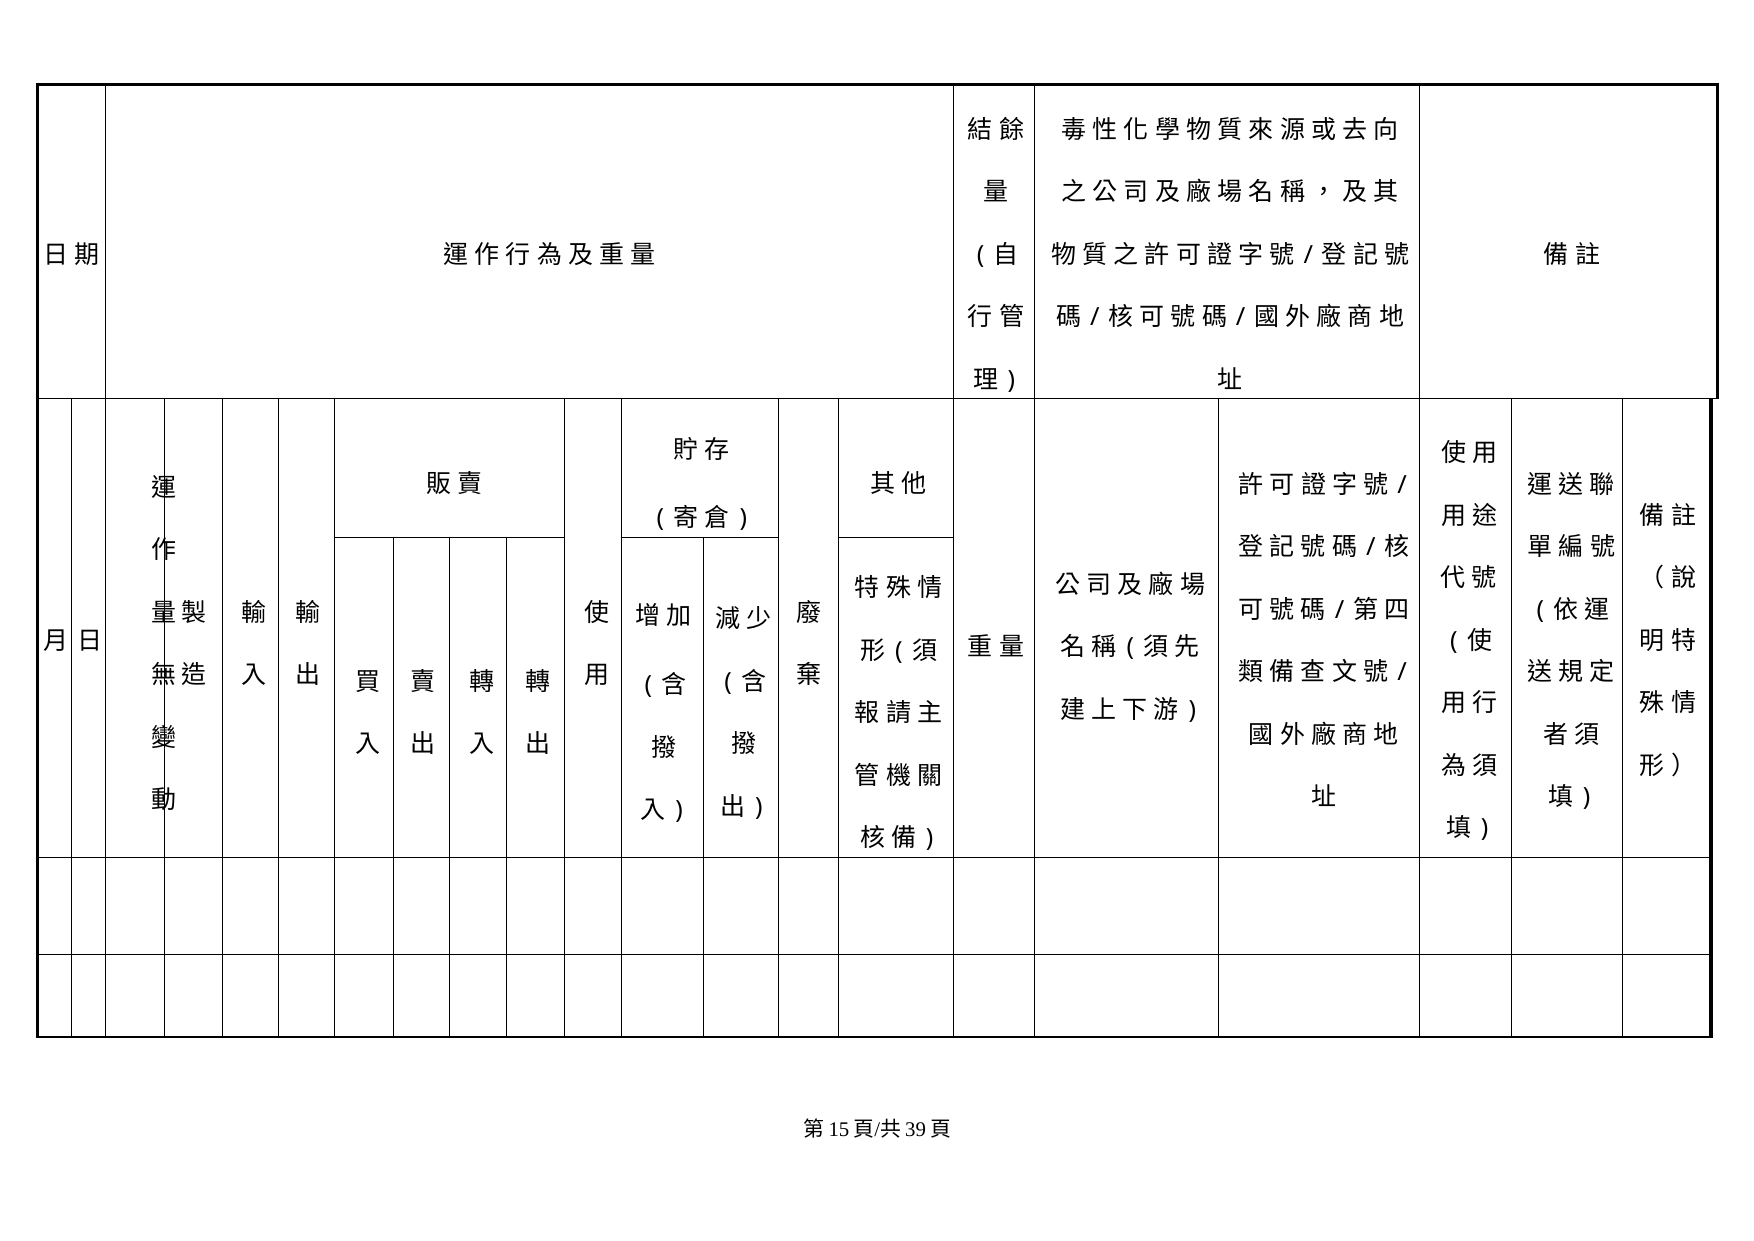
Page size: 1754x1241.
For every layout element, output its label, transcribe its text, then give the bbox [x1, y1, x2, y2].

table_cell 特殊情形(須報請主管機關核備) [839, 538, 953, 857]
table_cell 結餘量 (自行管理) [954, 86, 1034, 398]
table_cell 輸入 [223, 399, 278, 857]
table_cell [839, 955, 953, 1036]
table_cell [954, 858, 1034, 954]
table_cell 輸出 [279, 399, 334, 857]
table_cell [779, 955, 838, 1036]
table_cell 其他 [839, 399, 953, 537]
table_cell 賣出 [394, 538, 449, 857]
table_cell [106, 955, 164, 1036]
table_cell 備註（說明特殊情形） [1623, 399, 1709, 857]
table_cell [704, 955, 778, 1036]
table_cell 運送聯單編號(依運送規定者須填) [1512, 399, 1622, 857]
table_cell [1623, 955, 1709, 1036]
table_cell [622, 955, 703, 1036]
table_cell 備註 [1420, 86, 1716, 398]
table_cell 使用用途代號(使用行為須填) [1420, 399, 1511, 857]
table_cell [1420, 858, 1511, 954]
table_cell [1420, 955, 1511, 1036]
table_cell 許可證字號/ 登記號碼/核可號碼/第四類備查文號/國外廠商地址 [1219, 399, 1419, 857]
table_cell 增加 (含撥入) [622, 538, 703, 857]
table_cell 販賣 [335, 399, 564, 537]
table_cell [1219, 858, 1419, 954]
table_cell 減少(含撥出) [704, 538, 778, 857]
table_cell [1713, 399, 1717, 537]
table_cell 製造 [165, 399, 222, 857]
table_cell [450, 955, 506, 1036]
table_cell 重量 [954, 399, 1034, 857]
table_cell 轉入 [450, 538, 506, 857]
table_cell [507, 858, 564, 954]
table_cell [106, 858, 164, 954]
table_cell [839, 858, 953, 954]
table_cell [1035, 955, 1218, 1036]
table_cell 運作量無變動 [106, 399, 164, 857]
table_cell [165, 858, 222, 954]
table_cell [279, 955, 334, 1036]
table_cell [223, 955, 278, 1036]
table_cell [779, 858, 838, 954]
table_cell [279, 858, 334, 954]
table_cell [72, 858, 105, 954]
table_cell [39, 955, 71, 1036]
table_cell [507, 955, 564, 1036]
table_cell 日 [72, 399, 105, 857]
table_cell [1035, 858, 1218, 954]
table_cell [954, 955, 1034, 1036]
table_cell 買入 [335, 538, 393, 857]
table_cell [1713, 537, 1717, 857]
table_cell [72, 955, 105, 1036]
table_cell [1713, 954, 1717, 1036]
table_cell [335, 955, 393, 1036]
table_cell 貯存 (寄倉) [622, 399, 778, 537]
table_cell [394, 955, 449, 1036]
table_cell 日期 [39, 86, 105, 398]
table_cell 運作行為及重量 [106, 86, 953, 398]
table_cell [165, 955, 222, 1036]
table_cell [223, 858, 278, 954]
table_cell [450, 858, 506, 954]
table_cell [565, 858, 621, 954]
table_cell [1219, 955, 1419, 1036]
table_cell 使用 [565, 399, 621, 857]
table_cell [1512, 955, 1622, 1036]
table_cell [622, 858, 703, 954]
table_cell 毒性化學物質來源或去向之公司及廠場名稱，及其物質之許可證字號/登記號碼/核可號碼/國外廠商地址 [1035, 86, 1419, 398]
table_cell [565, 955, 621, 1036]
table_cell 公司及廠場名稱(須先建上下游) [1035, 399, 1218, 857]
table_cell [39, 858, 71, 954]
table_cell 廢棄 [779, 399, 838, 857]
table_cell [1512, 858, 1622, 954]
table_cell [335, 858, 393, 954]
table_cell [394, 858, 449, 954]
table_cell [1713, 857, 1717, 954]
table_cell [704, 858, 778, 954]
table_cell 轉出 [507, 538, 564, 857]
table_cell 月 [39, 399, 71, 857]
table_cell [1623, 858, 1709, 954]
